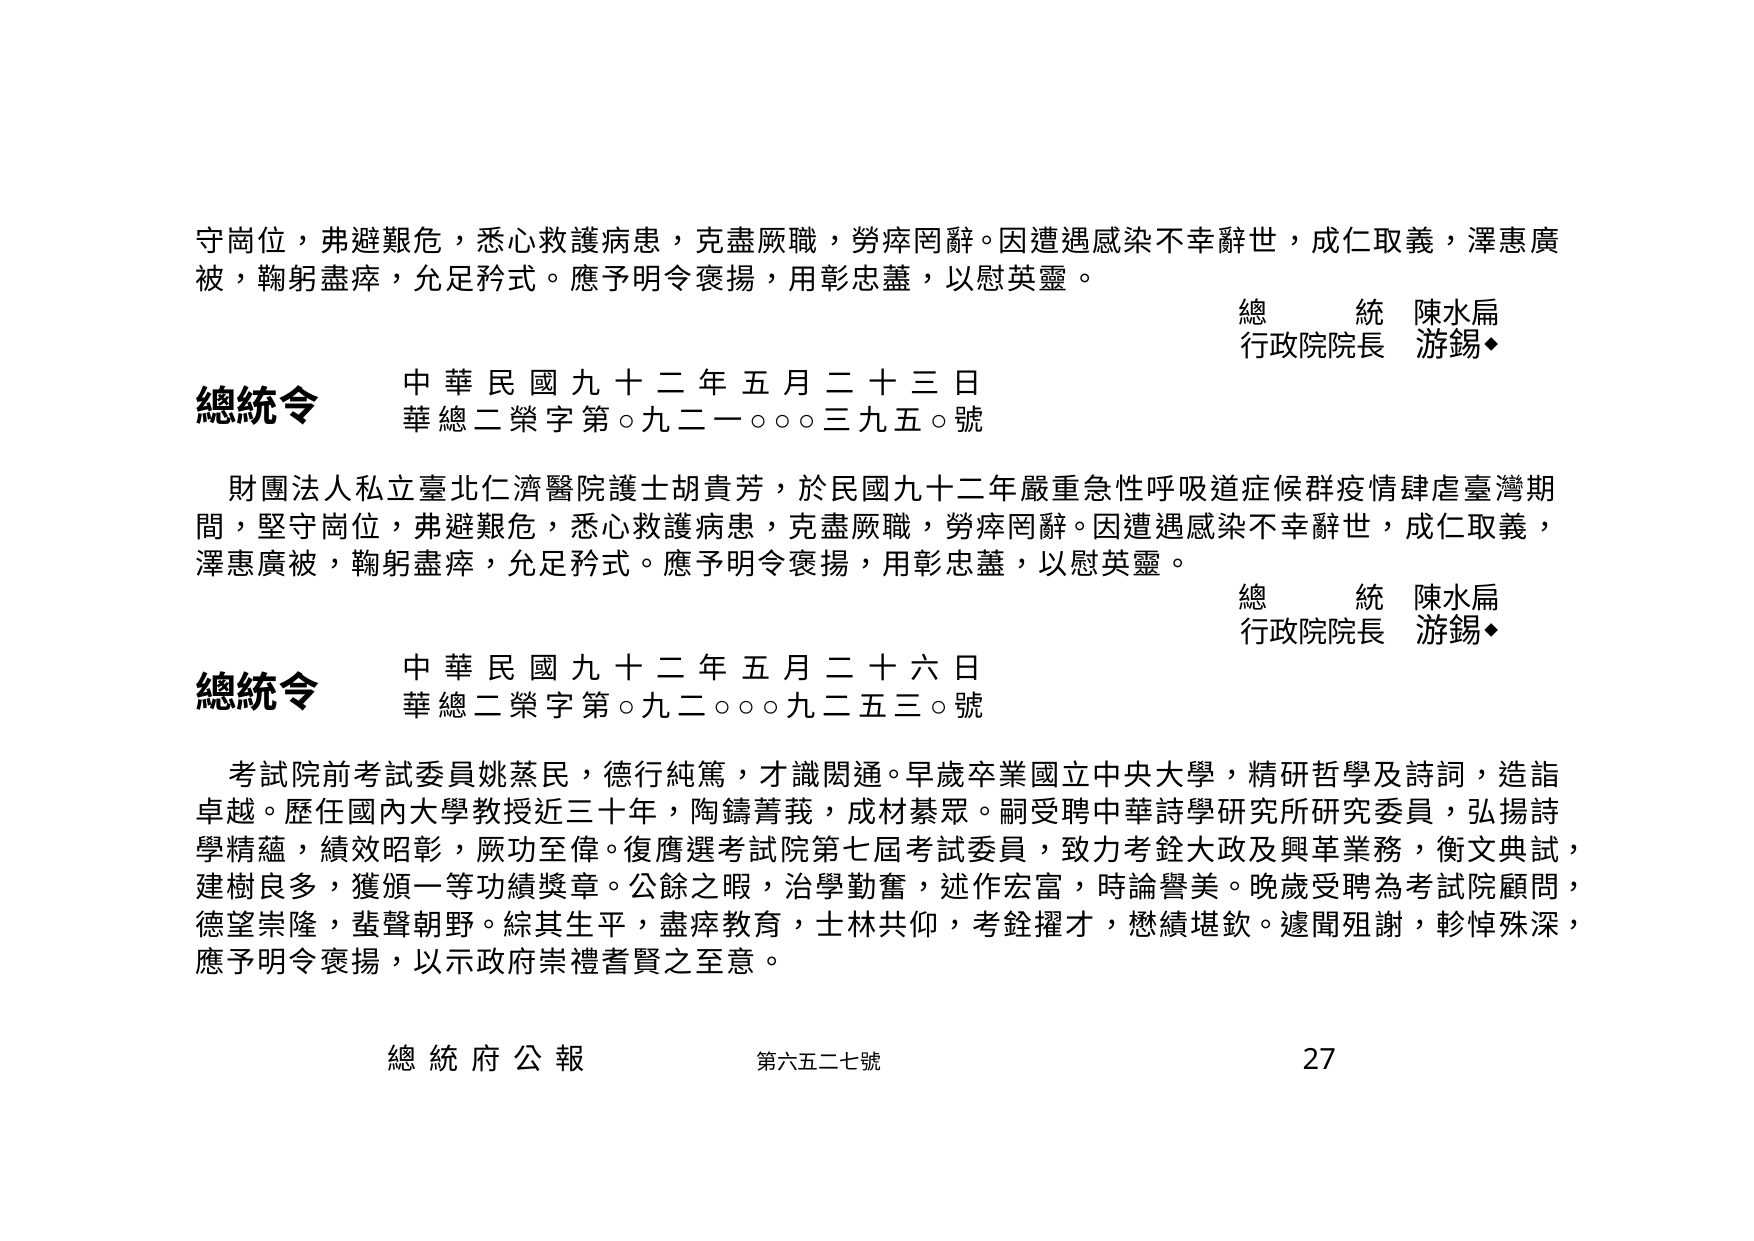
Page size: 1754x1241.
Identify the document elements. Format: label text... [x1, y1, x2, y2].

text 總 統 陳水扁 [195, 297, 1501, 330]
text 財團法人私立臺北仁濟醫院護士胡貴芳，於民國九十二年嚴重急性呼吸道症候群疫情肆虐臺灣期間，堅守崗位，弗避艱危，悉心救護病患，克盡厥職，勞瘁罔辭。因遭遇感染不幸辭世，成仁取義，澤惠廣被，鞠躬盡瘁，允足矜式。應予明令褒揚，用彰忠藎，以慰英靈。 [195, 469, 1559, 582]
text 考試院前考試委員姚蒸民，德行純篤，才識閎通。早歲卒業國立中央大學，精研哲學及詩詞，造詣卓越。歷任國內大學教授近三十年，陶鑄菁莪，成材綦眾。嗣受聘中華詩學研究所研究委員，弘揚詩學精蘊，績效昭彰，厥功至偉。復膺選考試院第七屆考試委員，致力考銓大政及興革業務，衡文典試，建樹良多，獲頒一等功績獎章。公餘之暇，治學勤奮，述作宏富，時論譽美。晚歲受聘為考試院顧問，德望崇隆，蜚聲朝野。綜其生平，盡瘁教育，士林共仰，考銓擢才，懋績堪欽。遽聞殂謝，軫悼殊深，應予明令褒揚，以示政府崇禮耆賢之至意。 [195, 755, 1559, 980]
text 行政院院長 游錫 [195, 330, 1501, 363]
table_header 總統令 [192, 363, 399, 469]
text 總 統 陳水扁 [195, 582, 1501, 615]
table_header 中華民國九十二年五月二十六日 華總二榮字第○九二○○○九二五三○號 [399, 649, 986, 755]
text 行政院院長 游錫 [195, 615, 1501, 649]
table_header 總統令 [192, 649, 399, 755]
table_header 中華民國九十二年五月二十三日 華總二榮字第○九二一○○○三九五○號 [399, 363, 986, 469]
text 守崗位，弗避艱危，悉心救護病患，克盡厥職，勞瘁罔辭。因遭遇感染不幸辭世，成仁取義，澤惠廣被，鞠躬盡瘁，允足矜式。應予明令褒揚，用彰忠藎，以慰英靈。 [195, 222, 1559, 297]
